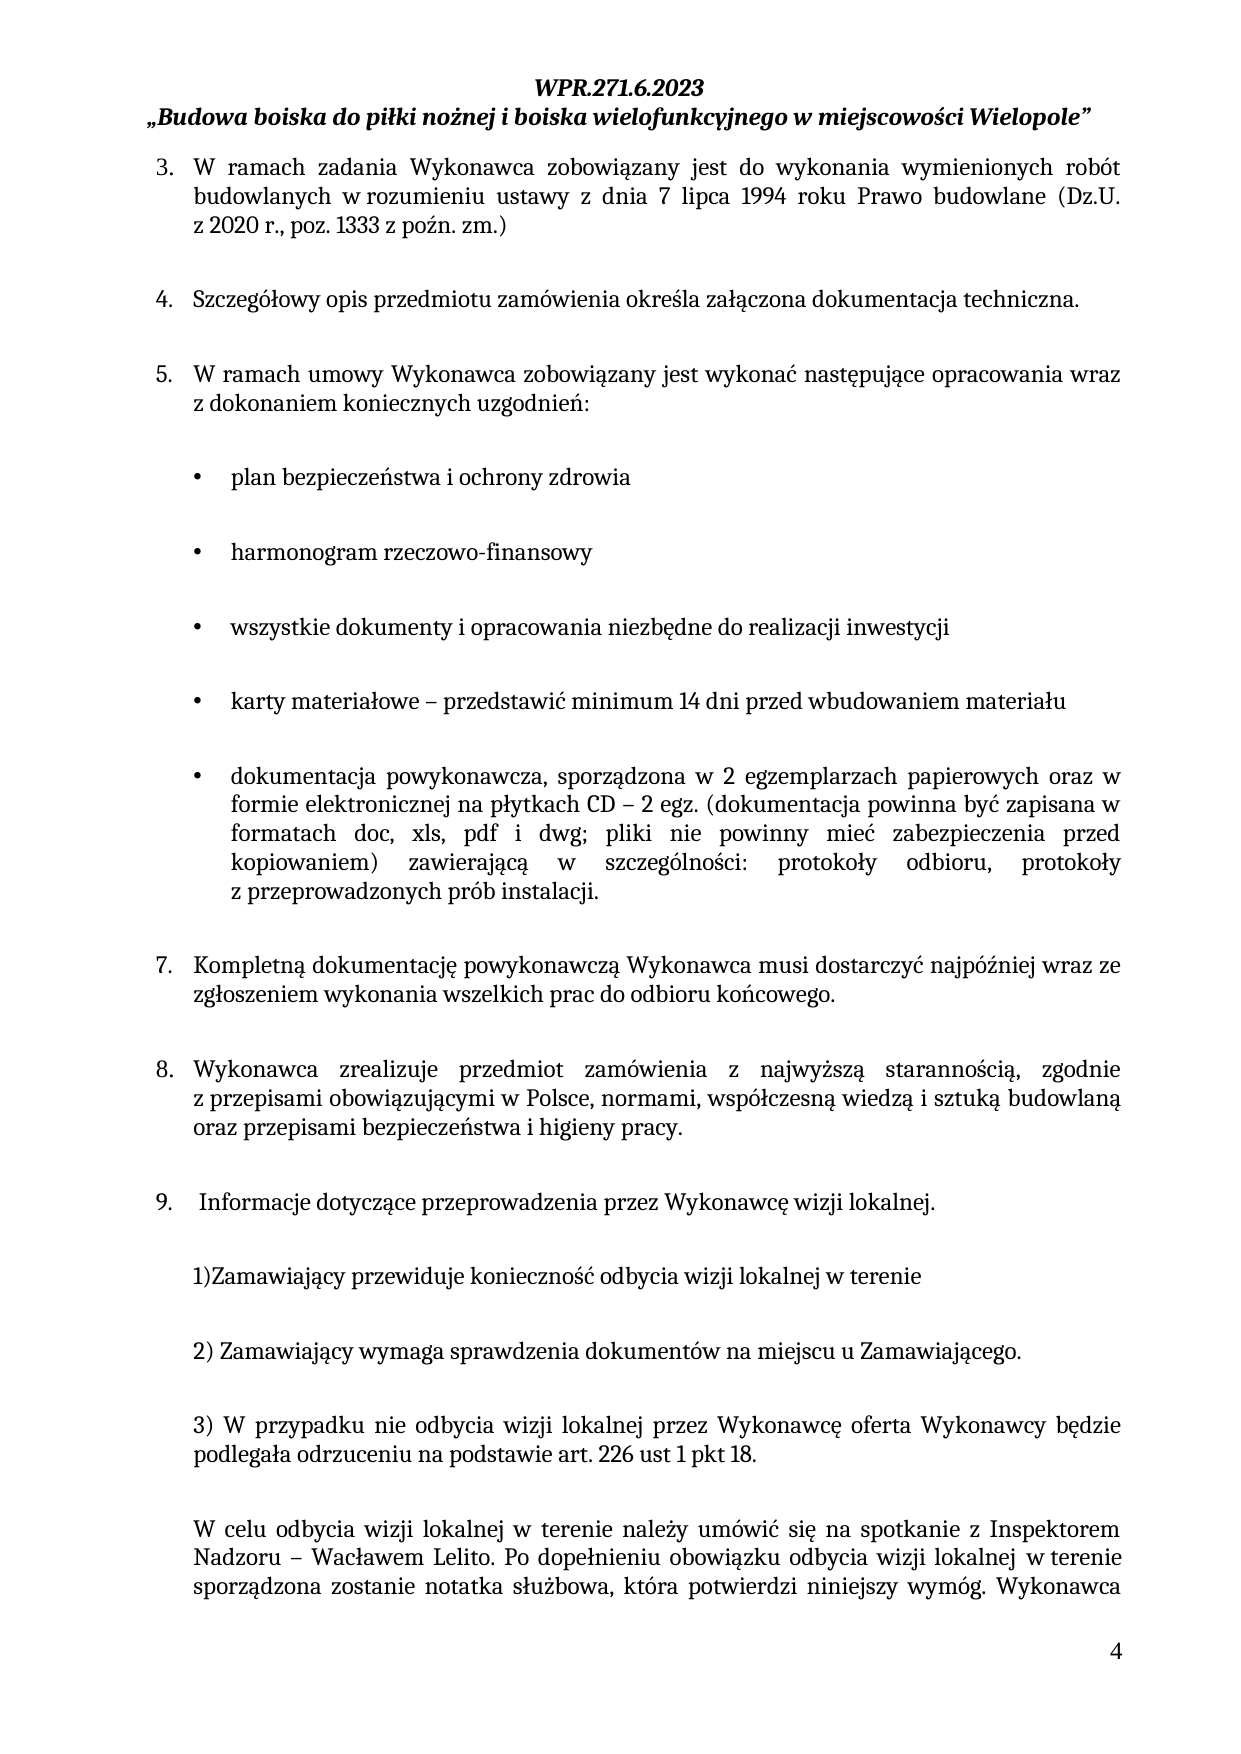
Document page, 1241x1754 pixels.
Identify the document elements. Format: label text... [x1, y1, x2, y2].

list plan bezpieczeństwa i ochrony zdrowia [193, 463, 1122, 492]
list Kompletną dokumentację powykonawczą Wykonawca musi dostarczyć najpóźniej wraz ze zgłoszeniem wykonania wszelkich prac do odbioru końcowego. [156, 951, 1122, 1009]
list W ramach umowy Wykonawca zobowiązany jest wykonać następujące opracowania wraz z dokonaniem koniecznych uzgodnień: [156, 360, 1122, 417]
text 1)Zamawiający przewiduje konieczność odbycia wizji lokalnej w terenie [193, 1262, 1122, 1291]
list dokumentacja powykonawcza, sporządzona w 2 egzemplarzach papierowych oraz w formie elektronicznej na płytkach CD – 2 egz. (dokumentacja powinna być zapisana w formatach doc, xls, pdf i dwg; pliki nie powinny mieć zabezpieczenia przed kopiowaniem) zawierającą w szczególności: protokoły odbioru, protokoły z przeprowadzonych prób instalacji. [193, 762, 1122, 905]
text 3) W przypadku nie odbycia wizji lokalnej przez Wykonawcę oferta Wykonawcy będzie podlegała odrzuceniu na podstawie art. 226 ust 1 pkt 18. [193, 1411, 1122, 1469]
list karty materiałowe – przedstawić minimum 14 dni przed wbudowaniem materiału [193, 687, 1122, 716]
list wszystkie dokumenty i opracowania niezbędne do realizacji inwestycji [193, 612, 1122, 641]
list harmonogram rzeczowo-finansowy [193, 538, 1122, 567]
list Wykonawca zrealizuje przedmiot zamówienia z najwyższą starannością, zgodnie z przepisami obowiązującymi w Polsce, normami, współczesną wiedzą i sztuką budowlaną oraz przepisami bezpieczeństwa i higieny pracy. [156, 1054, 1122, 1142]
list Informacje dotyczące przeprowadzenia przez Wykonawcę wizji lokalnej. [156, 1187, 1122, 1216]
list W ramach zadania Wykonawca zobowiązany jest do wykonania wymienionych robót budowlanych w rozumieniu ustawy z dnia 7 lipca 1994 roku Prawo budowlane (Dz.U. z 2020 r., poz. 1333 z poźn. zm.) [156, 152, 1122, 239]
text W celu odbycia wizji lokalnej w terenie należy umówić się na spotkanie z Inspektorem Nadzoru – Wacławem Lelito. Po dopełnieniu obowiązku odbycia wizji lokalnej w terenie sporządzona zostanie notatka służbowa, która potwierdzi niniejszy wymóg. Wykonawca [193, 1514, 1122, 1601]
text 2) Zamawiający wymaga sprawdzenia dokumentów na miejscu u Zamawiającego. [193, 1337, 1122, 1365]
list Szczegółowy opis przedmiotu zamówienia określa załączona dokumentacja techniczna. [156, 285, 1122, 314]
